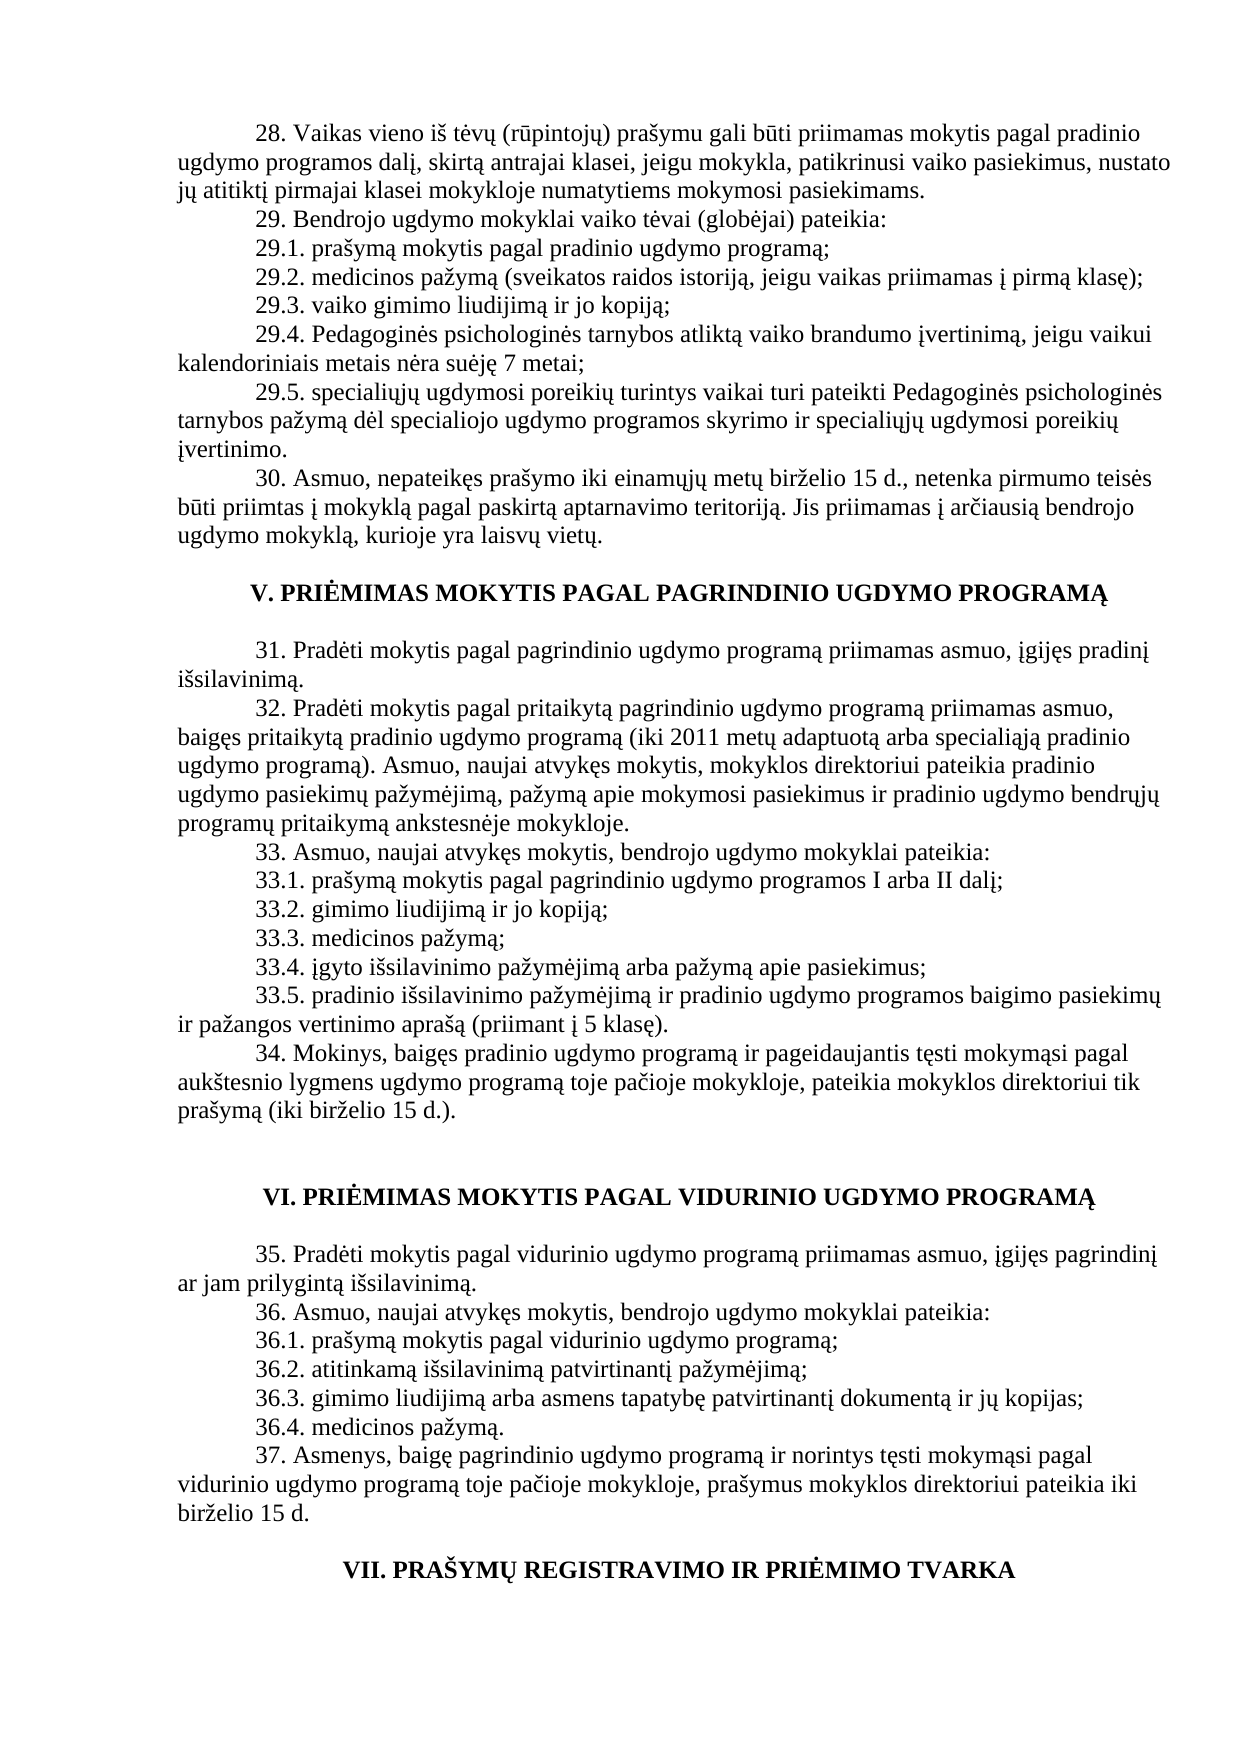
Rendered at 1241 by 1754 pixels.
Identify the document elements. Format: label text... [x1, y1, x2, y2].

text 30. Asmuo, nepateikęs prašymo iki einamųjų metų birželio 15 d., netenka pirmumo teisės būti priimtas į mokyklą pagal paskirtą aptarnavimo teritoriją. Jis priimamas į arčiausią bendrojo ugdymo mokyklą, kurioje yra laisvų vietų. [177, 463, 1181, 549]
text V. PRIĖMIMAS MOKYTIS PAGAL PAGRINDINIO UGDYMO PROGRAMĄ [177, 578, 1181, 607]
text 33.1. prašymą mokytis pagal pagrindinio ugdymo programos I arba II dalį; [177, 866, 1181, 894]
text 36.2. atitinkamą išsilavinimą patvirtinantį pažymėjimą; [177, 1354, 1181, 1383]
text 34. Mokinys, baigęs pradinio ugdymo programą ir pageidaujantis tęsti mokymąsi pagal aukštesnio lygmens ugdymo programą toje pačioje mokykloje, pateikia mokyklos direktoriui tik prašymą (iki birželio 15 d.). [177, 1038, 1181, 1124]
text 29.1. prašymą mokytis pagal pradinio ugdymo programą; [177, 233, 1181, 262]
text 36.1. prašymą mokytis pagal vidurinio ugdymo programą; [177, 1326, 1181, 1354]
text 31. Pradėti mokytis pagal pagrindinio ugdymo programą priimamas asmuo, įgijęs pradinį išsilavinimą. [177, 636, 1181, 693]
text 37. Asmenys, baigę pagrindinio ugdymo programą ir norintys tęsti mokymąsi pagal vidurinio ugdymo programą toje pačioje mokykloje, prašymus mokyklos direktoriui pateikia iki birželio 15 d. [177, 1441, 1181, 1527]
text VI. PRIĖMIMAS MOKYTIS PAGAL VIDURINIO UGDYMO PROGRAMĄ [177, 1182, 1181, 1211]
text 33.4. įgyto išsilavinimo pažymėjimą arba pažymą apie pasiekimus; [177, 952, 1181, 981]
text 33. Asmuo, naujai atvykęs mokytis, bendrojo ugdymo mokyklai pateikia: [177, 837, 1181, 866]
text 33.2. gimimo liudijimą ir jo kopiją; [177, 894, 1181, 923]
text 28. Vaikas vieno iš tėvų (rūpintojų) prašymu gali būti priimamas mokytis pagal pradinio ugdymo programos dalį, skirtą antrajai klasei, jeigu mokykla, patikrinusi vaiko pasiekimus, nustato jų atitiktį pirmajai klasei mokykloje numatytiems mokymosi pasiekimams. [177, 118, 1181, 204]
text 29.3. vaiko gimimo liudijimą ir jo kopiją; [177, 291, 1181, 319]
text 36. Asmuo, naujai atvykęs mokytis, bendrojo ugdymo mokyklai pateikia: [177, 1297, 1181, 1326]
text 29. Bendrojo ugdymo mokyklai vaiko tėvai (globėjai) pateikia: [177, 204, 1181, 233]
text 29.4. Pedagoginės psichologinės tarnybos atliktą vaiko brandumo įvertinimą, jeigu vaikui kalendoriniais metais nėra suėję 7 metai; [177, 319, 1181, 377]
text 29.5. specialiųjų ugdymosi poreikių turintys vaikai turi pateikti Pedagoginės psichologinės tarnybos pažymą dėl specialiojo ugdymo programos skyrimo ir specialiųjų ugdymosi poreikių įvertinimo. [177, 377, 1181, 463]
text 33.3. medicinos pažymą; [177, 923, 1181, 952]
text 35. Pradėti mokytis pagal vidurinio ugdymo programą priimamas asmuo, įgijęs pagrindinį ar jam prilygintą išsilavinimą. [177, 1239, 1181, 1297]
text 36.3. gimimo liudijimą arba asmens tapatybę patvirtinantį dokumentą ir jų kopijas; [177, 1383, 1181, 1412]
text VII. PRAŠYMŲ REGISTRAVIMO IR PRIĖMIMO TVARKA [177, 1556, 1181, 1584]
text 33.5. pradinio išsilavinimo pažymėjimą ir pradinio ugdymo programos baigimo pasiekimų ir pažangos vertinimo aprašą (priimant į 5 klasę). [177, 981, 1181, 1038]
text 36.4. medicinos pažymą. [177, 1412, 1181, 1441]
text 29.2. medicinos pažymą (sveikatos raidos istoriją, jeigu vaikas priimamas į pirmą klasę); [177, 262, 1181, 291]
text 32. Pradėti mokytis pagal pritaikytą pagrindinio ugdymo programą priimamas asmuo, baigęs pritaikytą pradinio ugdymo programą (iki 2011 metų adaptuotą arba specialiąją pradinio ugdymo programą). Asmuo, naujai atvykęs mokytis, mokyklos direktoriui pateikia pradinio ugdymo pasiekimų pažymėjimą, pažymą apie mokymosi pasiekimus ir pradinio ugdymo bendrųjų programų pritaikymą ankstesnėje mokykloje. [177, 693, 1181, 837]
